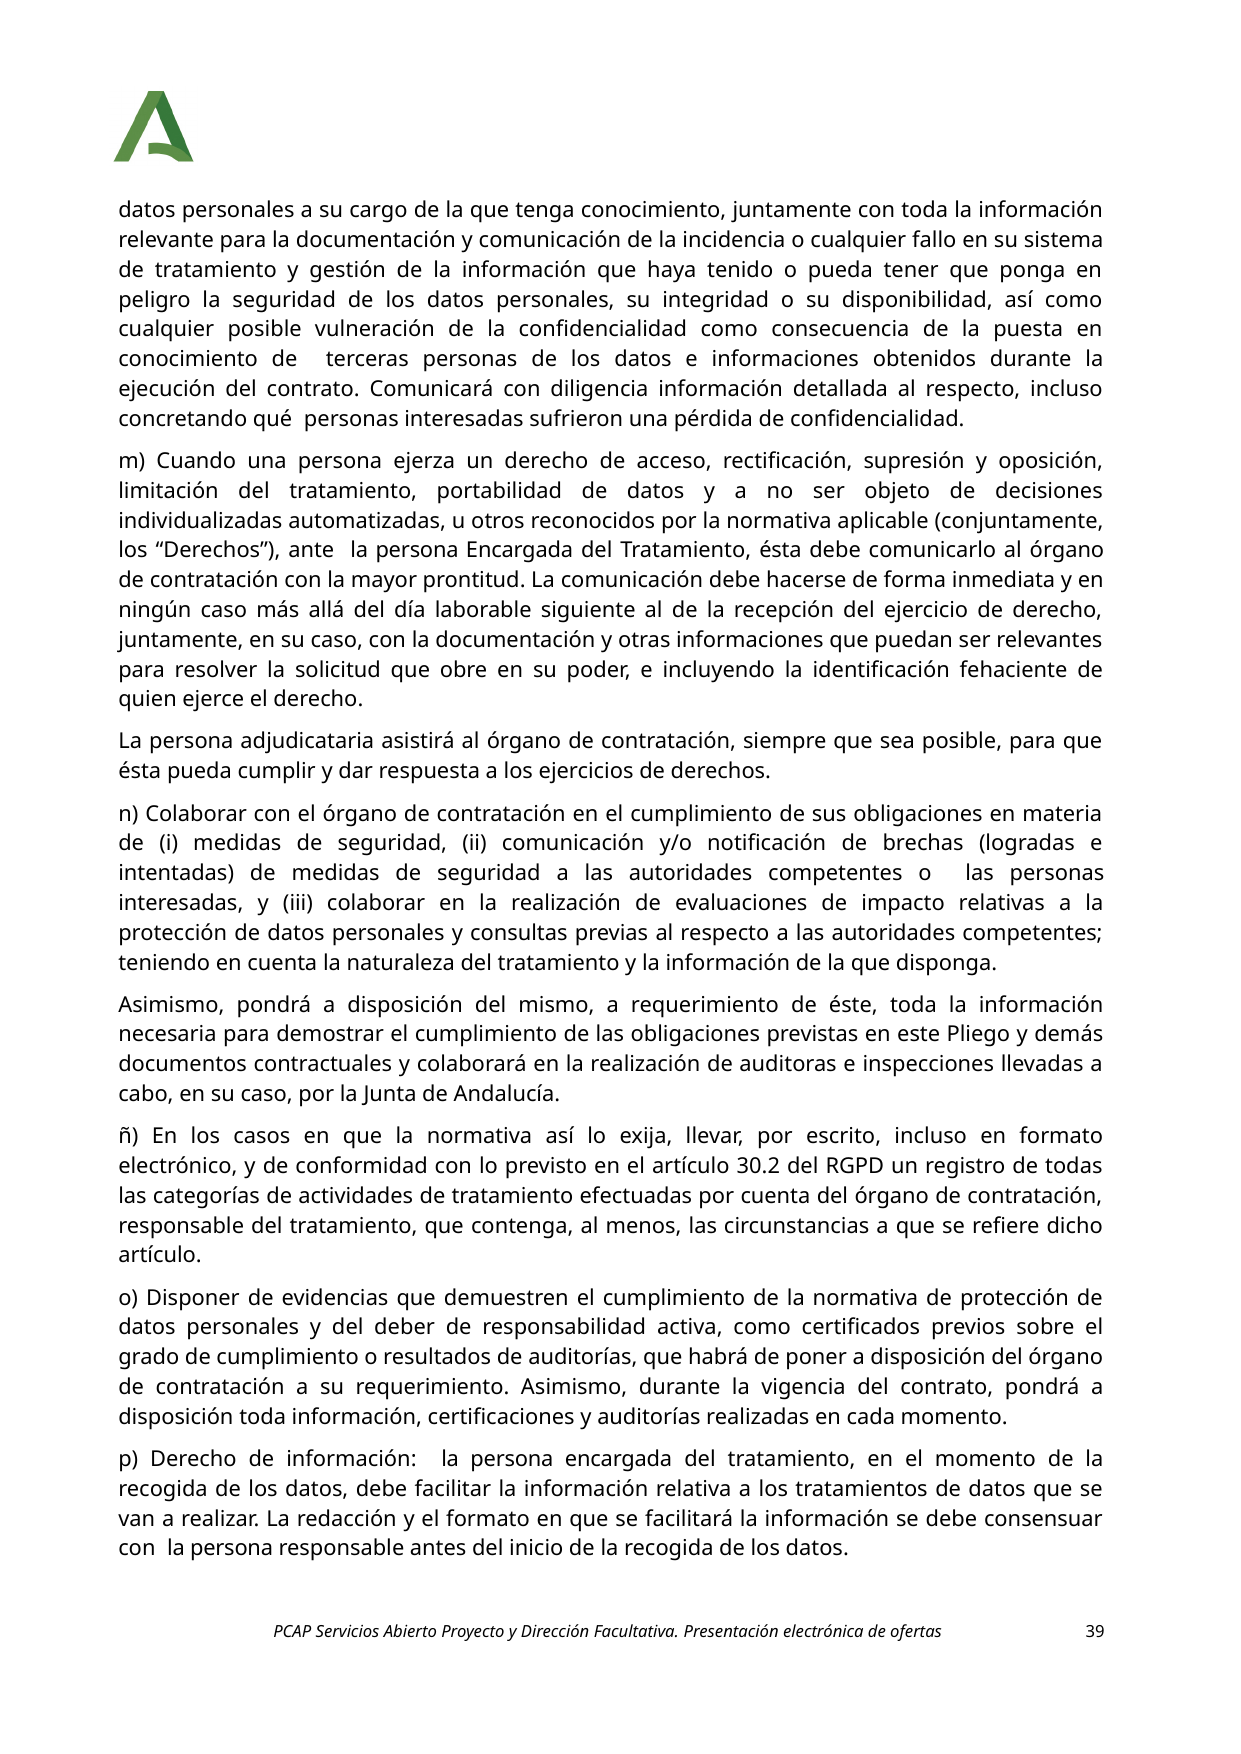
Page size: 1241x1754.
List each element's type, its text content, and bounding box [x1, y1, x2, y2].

text La persona adjudicataria asistirá al órgano de contratación, siempre que sea posible, para que ésta pueda cumplir y dar respuesta a los ejercicios de derechos. [118, 726, 1104, 785]
picture [109, 86, 198, 166]
text m) Cuando una persona ejerza un derecho de acceso, rectificación, supresión y oposición, limitación del tratamiento, portabilidad de datos y a no ser objeto de decisiones individualizadas automatizadas, u otros reconocidos por la normativa aplicable (conjuntamente, los “Derechos”), ante la persona Encargada del Tratamiento, ésta debe comunicarlo al órgano de contratación con la mayor prontitud. La comunicación debe hacerse de forma inmediata y en ningún caso más allá del día laborable siguiente al de la recepción del ejercicio de derecho, juntamente, en su caso, con la documentación y otras informaciones que puedan ser relevantes para resolver la solicitud que obre en su poder, e incluyendo la identificación fehaciente de quien ejerce el derecho. [118, 445, 1104, 713]
text p) Derecho de información: la persona encargada del tratamiento, en el momento de la recogida de los datos, debe facilitar la información relativa a los tratamientos de datos que se van a realizar. La redacción y el formato en que se facilitará la información se debe consensuar con la persona responsable antes del inicio de la recogida de los datos. [118, 1443, 1104, 1562]
text o) Disponer de evidencias que demuestren el cumplimiento de la normativa de protección de datos personales y del deber de responsabilidad activa, como certificados previos sobre el grado de cumplimiento o resultados de auditorías, que habrá de poner a disposición del órgano de contratación a su requerimiento. Asimismo, durante la vigencia del contrato, pondrá a disposición toda información, certificaciones y auditorías realizadas en cada momento. [118, 1282, 1104, 1431]
text datos personales a su cargo de la que tenga conocimiento, juntamente con toda la información relevante para la documentación y comunicación de la incidencia o cualquier fallo en su sistema de tratamiento y gestión de la información que haya tenido o pueda tener que ponga en peligro la seguridad de los datos personales, su integridad o su disponibilidad, así como cualquier posible vulneración de la confidencialidad como consecuencia de la puesta en conocimiento de terceras personas de los datos e informaciones obtenidos durante la ejecución del contrato. Comunicará con diligencia información detallada al respecto, incluso concretando qué personas interesadas sufrieron una pérdida de confidencialidad. [118, 194, 1104, 433]
text ñ) En los casos en que la normativa así lo exija, llevar, por escrito, incluso en formato electrónico, y de conformidad con lo previsto en el artículo 30.2 del RGPD un registro de todas las categorías de actividades de tratamiento efectuadas por cuenta del órgano de contratación, responsable del tratamiento, que contenga, al menos, las circunstancias a que se refiere dicho artículo. [118, 1120, 1104, 1269]
text n) Colaborar con el órgano de contratación en el cumplimiento de sus obligaciones en materia de (i) medidas de seguridad, (ii) comunicación y/o notificación de brechas (logradas e intentadas) de medidas de seguridad a las autoridades competentes o las personas interesadas, y (iii) colaborar en la realización de evaluaciones de impacto relativas a la protección de datos personales y consultas previas al respecto a las autoridades competentes; teniendo en cuenta la naturaleza del tratamiento y la información de la que disponga. [118, 797, 1104, 976]
text Asimismo, pondrá a disposición del mismo, a requerimiento de éste, toda la información necesaria para demostrar el cumplimiento de las obligaciones previstas en este Pliego y demás documentos contractuales y colaborará en la realización de auditoras e inspecciones llevadas a cabo, en su caso, por la Junta de Andalucía. [118, 989, 1104, 1108]
